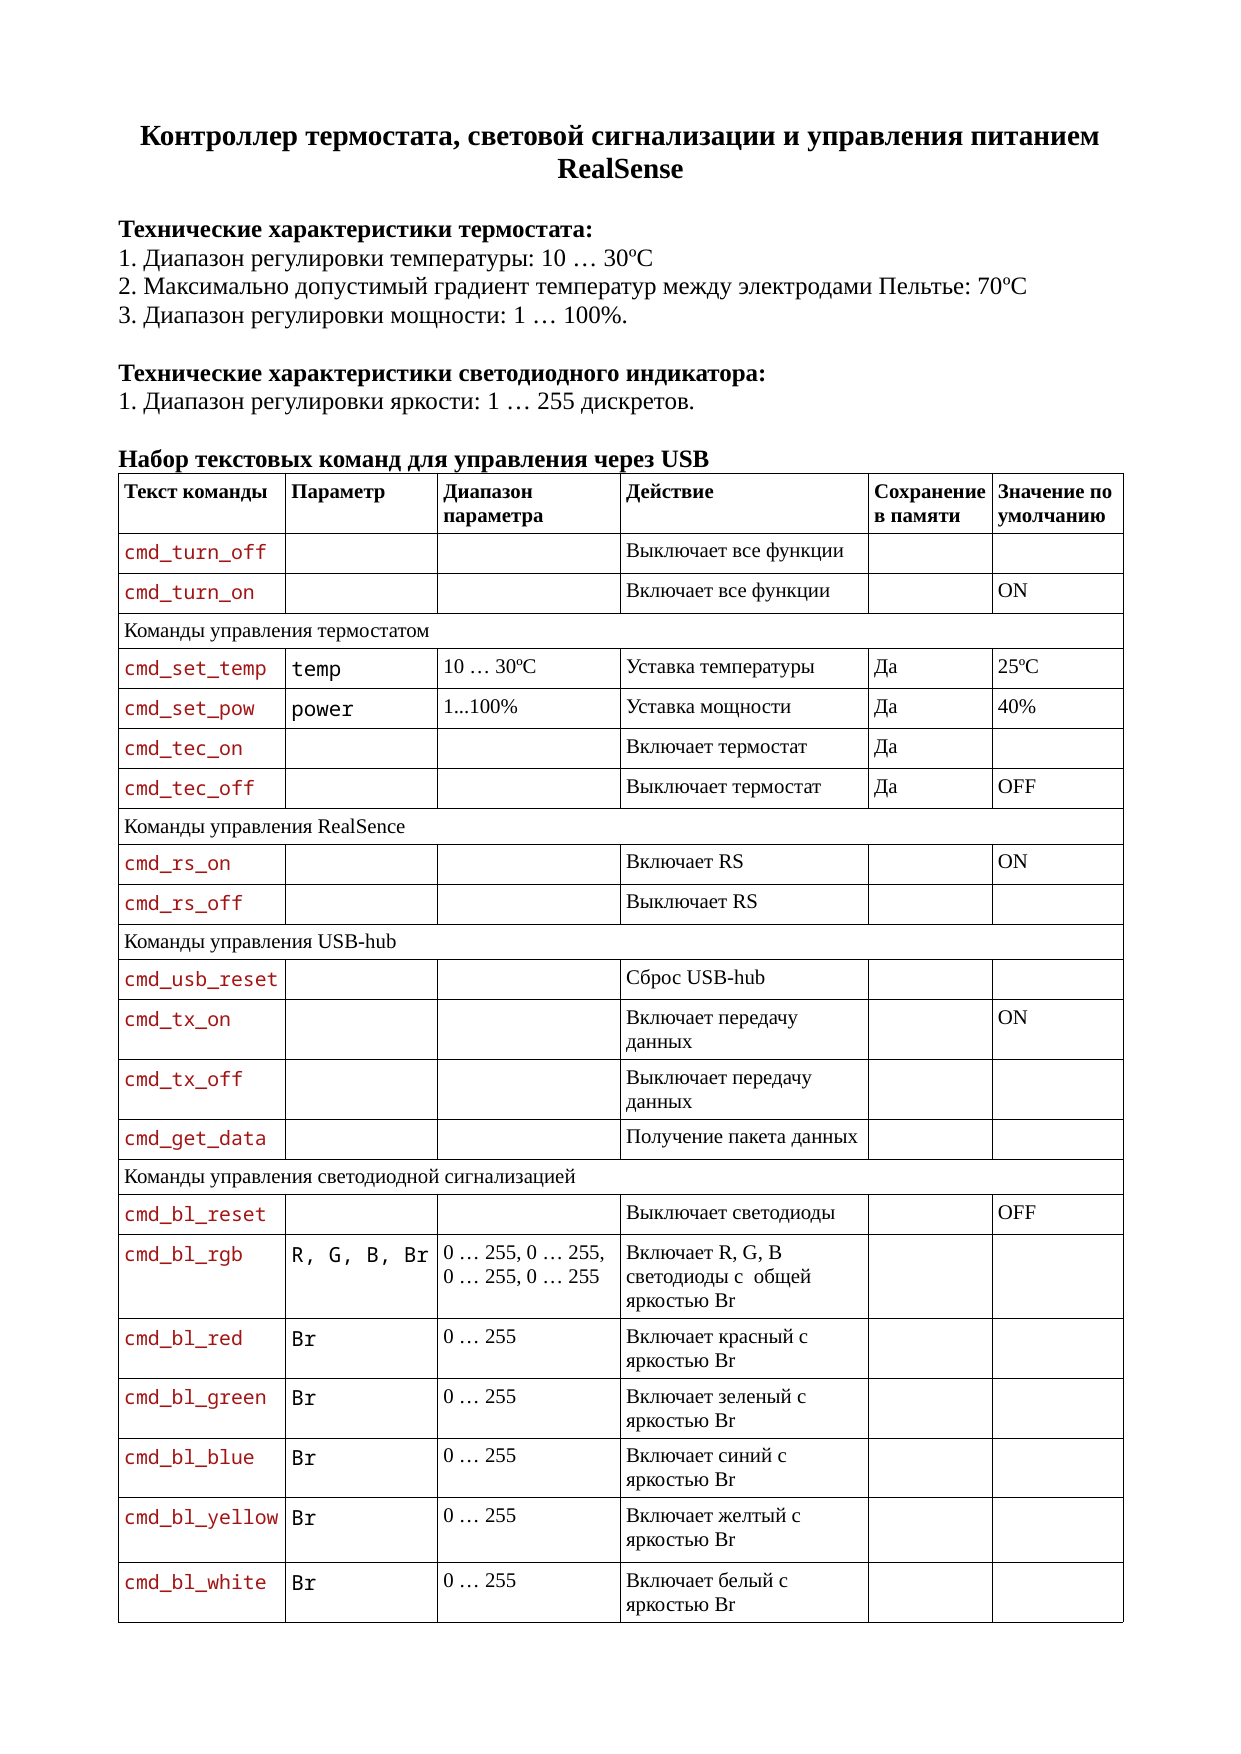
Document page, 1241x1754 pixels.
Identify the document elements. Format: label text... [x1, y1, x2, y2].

table_cell Включает R, G, B светодиоды с общей яркостью Br [621, 1235, 868, 1318]
table_cell [438, 1060, 620, 1119]
table_cell Включает синий с яркостью Br [621, 1439, 868, 1497]
table_cell Включает все функции [621, 574, 868, 612]
table_cell [993, 534, 1123, 572]
table_cell cmd_bl_white [119, 1563, 285, 1622]
table_cell Выключает термостат [621, 769, 868, 808]
table_cell Включает передачу данных [621, 1000, 868, 1059]
table_header Параметр [286, 474, 437, 532]
table_header Действие [621, 474, 868, 532]
table_cell cmd_get_data [119, 1120, 285, 1159]
table_cell 10 … 30ºС [438, 649, 620, 688]
table_cell cmd_rs_off [119, 885, 285, 924]
table_cell [869, 1120, 992, 1159]
text Контроллер термостата, световой сигнализации и управления питанием RealSense [118, 118, 1122, 185]
table_cell R, G, B, Br [286, 1235, 437, 1318]
table_cell Выключает светодиоды [621, 1195, 868, 1234]
table_cell cmd_tx_off [119, 1060, 285, 1119]
table_cell [286, 960, 437, 999]
table_cell 0 … 255 [438, 1563, 620, 1622]
table_cell 0 … 255 [438, 1439, 620, 1497]
table_cell Выключает RS [621, 885, 868, 924]
table_cell [438, 960, 620, 999]
table_cell [869, 885, 992, 924]
table_cell [993, 1563, 1123, 1622]
table_cell cmd_tx_on [119, 1000, 285, 1059]
table_cell cmd_bl_green [119, 1379, 285, 1437]
table_cell [438, 1000, 620, 1059]
table_cell cmd_tec_on [119, 729, 285, 768]
table_cell Да [869, 729, 992, 768]
table_cell [993, 1319, 1123, 1378]
table_cell Выключает передачу данных [621, 1060, 868, 1119]
table_cell [993, 1060, 1123, 1119]
table_cell 25ºС [993, 649, 1123, 688]
table_cell Команды управления светодиодной сигнализацией [119, 1160, 1123, 1194]
table_cell Br [286, 1563, 437, 1622]
table_cell Да [869, 769, 992, 808]
table_cell [286, 1000, 437, 1059]
table_cell Команды управления USB-hub [119, 925, 1123, 959]
table_cell [993, 885, 1123, 924]
table_cell 1...100% [438, 689, 620, 728]
table_cell cmd_turn_on [119, 574, 285, 612]
table_cell Команды управления RealSence [119, 809, 1123, 844]
table_cell [869, 1235, 992, 1318]
table_cell [869, 534, 992, 572]
table_cell [438, 845, 620, 884]
table_cell [286, 845, 437, 884]
table_cell 40% [993, 689, 1123, 728]
table_header Сохранение в памяти [869, 474, 992, 532]
table_cell cmd_set_temp [119, 649, 285, 688]
table_cell Включает RS [621, 845, 868, 884]
table_cell [286, 1195, 437, 1234]
table_cell power [286, 689, 437, 728]
table_cell Сброс USB-hub [621, 960, 868, 999]
table_cell [286, 1060, 437, 1119]
table_cell [993, 960, 1123, 999]
table_cell Включает зеленый с яркостью Br [621, 1379, 868, 1437]
table_cell [286, 769, 437, 808]
table_cell [993, 1439, 1123, 1497]
table_cell [438, 574, 620, 612]
table_cell [993, 1498, 1123, 1562]
table_cell ON [993, 1000, 1123, 1059]
table_cell ON [993, 845, 1123, 884]
table_cell Получение пакета данных [621, 1120, 868, 1159]
table_cell [869, 845, 992, 884]
table_cell OFF [993, 769, 1123, 808]
table_cell [869, 1563, 992, 1622]
table_cell Да [869, 689, 992, 728]
table_cell [869, 960, 992, 999]
table_cell [869, 574, 992, 612]
table_cell cmd_bl_blue [119, 1439, 285, 1497]
table_cell ON [993, 574, 1123, 612]
table_cell Выключает все функции [621, 534, 868, 572]
table_cell [286, 534, 437, 572]
table_cell Команды управления термостатом [119, 614, 1123, 648]
table_cell Br [286, 1498, 437, 1562]
table_cell [993, 729, 1123, 768]
table_cell cmd_set_pow [119, 689, 285, 728]
table_cell [438, 1120, 620, 1159]
table_cell Включает красный с яркостью Br [621, 1319, 868, 1378]
table_cell [869, 1060, 992, 1119]
table_header Значение по умолчанию [993, 474, 1123, 532]
table_cell [286, 885, 437, 924]
table_cell Br [286, 1319, 437, 1378]
table_cell cmd_usb_reset [119, 960, 285, 999]
table_cell OFF [993, 1195, 1123, 1234]
table_cell [993, 1379, 1123, 1437]
table_cell [286, 1120, 437, 1159]
table_cell [438, 885, 620, 924]
table_cell [438, 534, 620, 572]
table_cell 0 … 255 [438, 1498, 620, 1562]
table_cell Да [869, 649, 992, 688]
text Технические характеристики термостата: 1. Диапазон регулировки температуры: 10 … 30ºС 2. Максимально допустимый градиент температур между электродами Пельтье: 70ºС 3. Диапазон регулировки мощности: 1 … 100%. Технические характеристики светодиодного индикатора: 1. Диапазон регулировки яркости: 1 … 255 дискретов. Набор текстовых команд для управления через USB [118, 214, 1122, 473]
table_cell cmd_bl_rgb [119, 1235, 285, 1318]
table_cell [438, 1195, 620, 1234]
table_cell [438, 769, 620, 808]
table_cell cmd_bl_yellow [119, 1498, 285, 1562]
table_cell temp [286, 649, 437, 688]
table_cell 0 … 255 [438, 1379, 620, 1437]
table_header Текст команды [119, 474, 285, 532]
table_cell cmd_rs_on [119, 845, 285, 884]
table_cell [286, 729, 437, 768]
table_cell [993, 1235, 1123, 1318]
table_cell cmd_tec_off [119, 769, 285, 808]
table_cell [869, 1439, 992, 1497]
table_cell cmd_turn_off [119, 534, 285, 572]
table_cell cmd_bl_reset [119, 1195, 285, 1234]
table_cell [869, 1379, 992, 1437]
table_cell Br [286, 1439, 437, 1497]
table_cell 0 … 255, 0 … 255, 0 … 255, 0 … 255 [438, 1235, 620, 1318]
table_cell [438, 729, 620, 768]
table_cell 0 … 255 [438, 1319, 620, 1378]
table_cell cmd_bl_red [119, 1319, 285, 1378]
table_cell Уставка мощности [621, 689, 868, 728]
table_cell [993, 1120, 1123, 1159]
table_cell Включает термостат [621, 729, 868, 768]
table_cell Br [286, 1379, 437, 1437]
table_cell Включает белый с яркостью Br [621, 1563, 868, 1622]
table_cell [869, 1319, 992, 1378]
table_cell [869, 1195, 992, 1234]
table_cell [869, 1000, 992, 1059]
table_cell [286, 574, 437, 612]
table_cell Уставка температуры [621, 649, 868, 688]
table_cell Включает желтый с яркостью Br [621, 1498, 868, 1562]
table_cell [869, 1498, 992, 1562]
table_header Диапазон параметра [438, 474, 620, 532]
